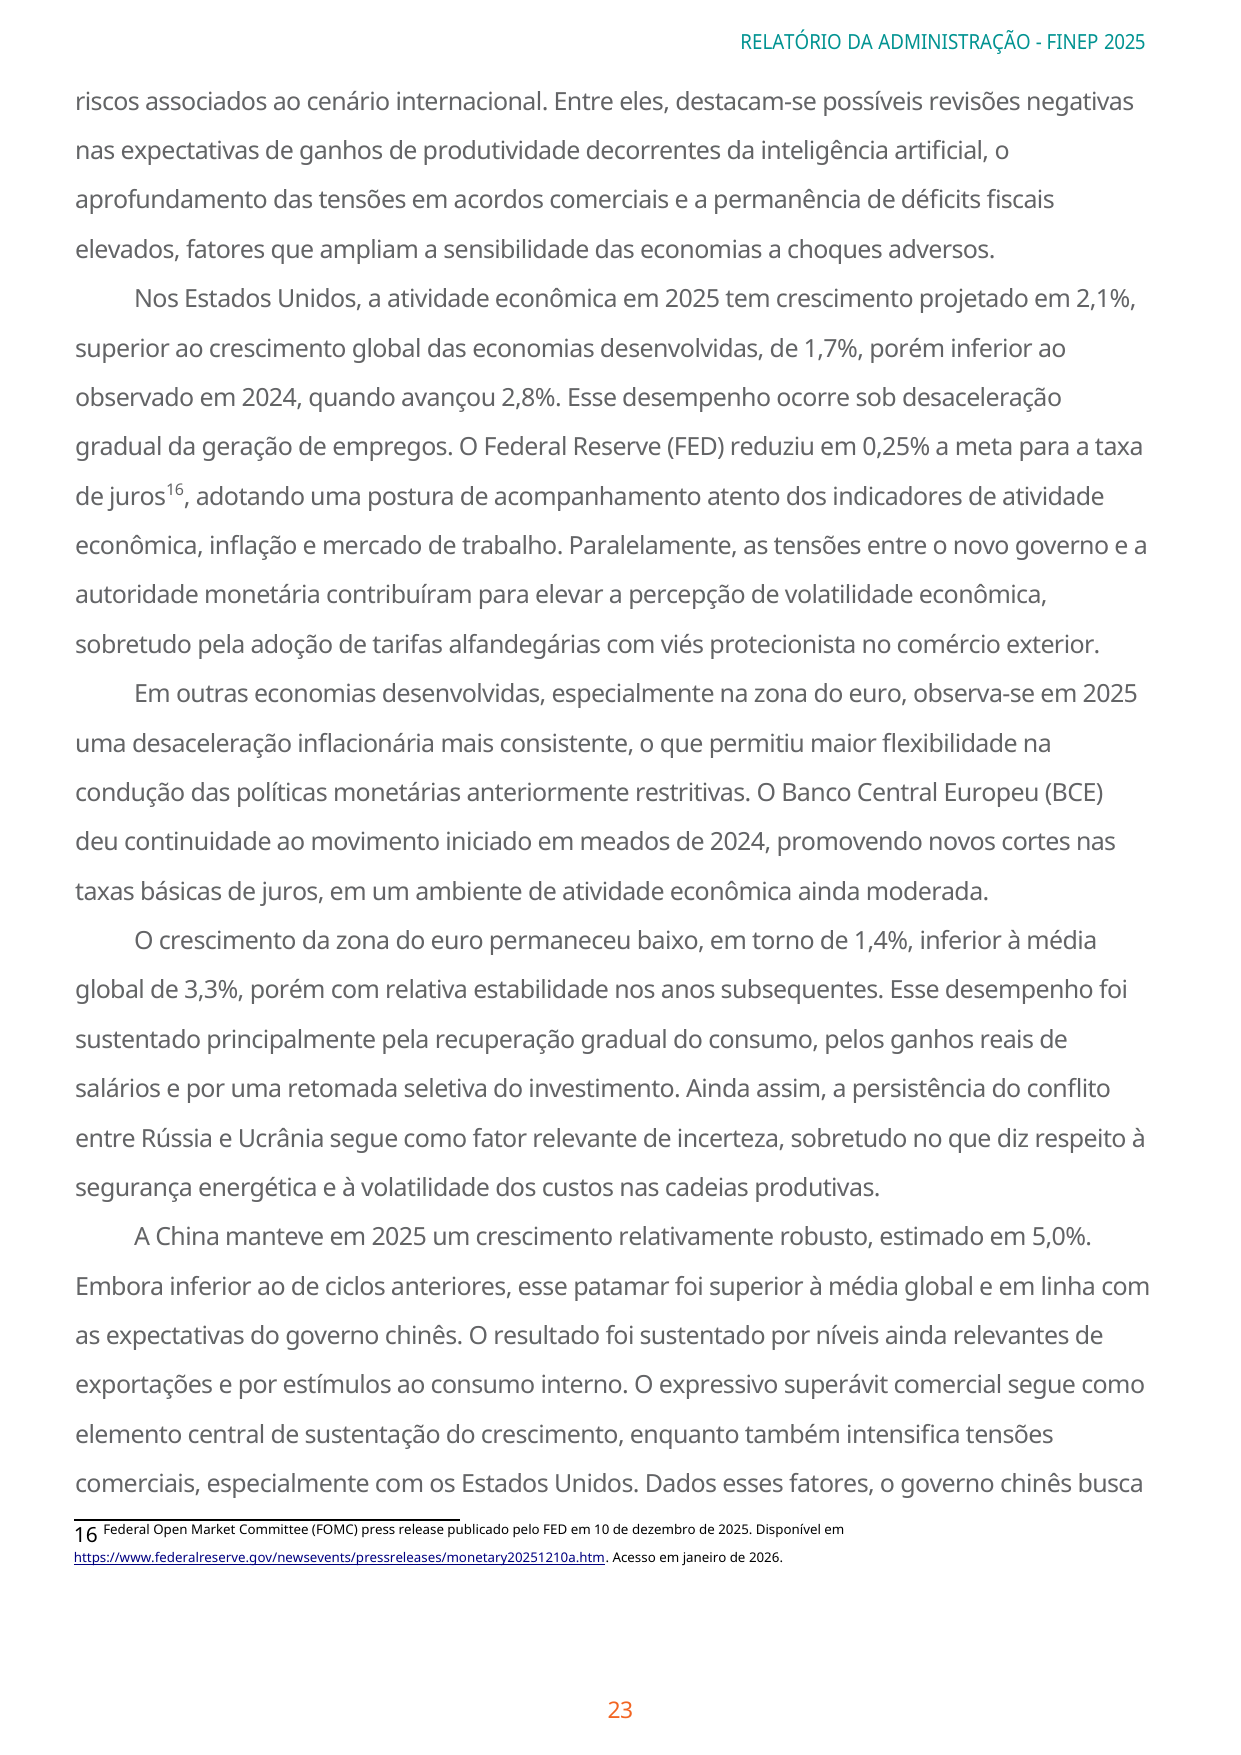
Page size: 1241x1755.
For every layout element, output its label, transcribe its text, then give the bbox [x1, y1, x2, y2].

text riscos associados ao cenário internacional. Entre eles, destacam-se possíveis revisões negativas nas expectativas de ganhos de produtividade decorrentes da inteligência artificial, o aprofundamento das tensões em acordos comerciais e a permanência de déficits fiscais elevados, fatores que ampliam a sensibilidade das economias a choques adversos. [75, 83, 1152, 266]
text O crescimento da zona do euro permaneceu baixo, em torno de 1,4%, inferior à média global de 3,3%, porém com relativa estabilidade nos anos subsequentes. Esse desempenho foi sustentado principalmente pela recuperação gradual do consumo, pelos ganhos reais de salários e por uma retomada seletiva do investimento. Ainda assim, a persistência do conflito entre Rússia e Ucrânia segue como fator relevante de incerteza, sobretudo no que diz respeito à segurança energética e à volatilidade dos custos nas cadeias produtivas. [75, 923, 1152, 1204]
text A China manteve em 2025 um crescimento relativamente robusto, estimado em 5,0%. Embora inferior ao de ciclos anteriores, esse patamar foi superior à média global e em linha com as expectativas do governo chinês. O resultado foi sustentado por níveis ainda relevantes de exportações e por estímulos ao consumo interno. O expressivo superávit comercial segue como elemento central de sustentação do crescimento, enquanto também intensifica tensões comerciais, especialmente com os Estados Unidos. Dados esses fatores, o governo chinês busca [75, 1219, 1152, 1500]
text Federal Open Market Committee (FOMC) press release publicado pelo FED em 10 de dezembro de 2025. Disponível em https://www.federalreserve.gov/newsevents/pressreleases/monetary20251210a.htm. Acesso em janeiro de 2026. [74, 1520, 1241, 1577]
text Nos Estados Unidos, a atividade econômica em 2025 tem crescimento projetado em 2,1%, superior ao crescimento global das economias desenvolvidas, de 1,7%, porém inferior ao observado em 2024, quando avançou 2,8%. Esse desempenho ocorre sob desaceleração gradual da geração de empregos. O Federal Reserve (FED) reduziu em 0,25% a meta para a taxa de juros, adotando uma postura de acompanhamento atento dos indicadores de atividade econômica, inflação e mercado de trabalho. Paralelamente, as tensões entre o novo governo e a autoridade monetária contribuíram para elevar a percepção de volatilidade econômica, sobretudo pela adoção de tarifas alfandegárias com viés protecionista no comércio exterior. [75, 281, 1152, 661]
text Em outras economias desenvolvidas, especialmente na zona do euro, observa-se em 2025 uma desaceleração inflacionária mais consistente, o que permitiu maior flexibilidade na condução das políticas monetárias anteriormente restritivas. O Banco Central Europeu (BCE) deu continuidade ao movimento iniciado em meados de 2024, promovendo novos cortes nas taxas básicas de juros, em um ambiente de atividade econômica ainda moderada. [75, 676, 1152, 907]
